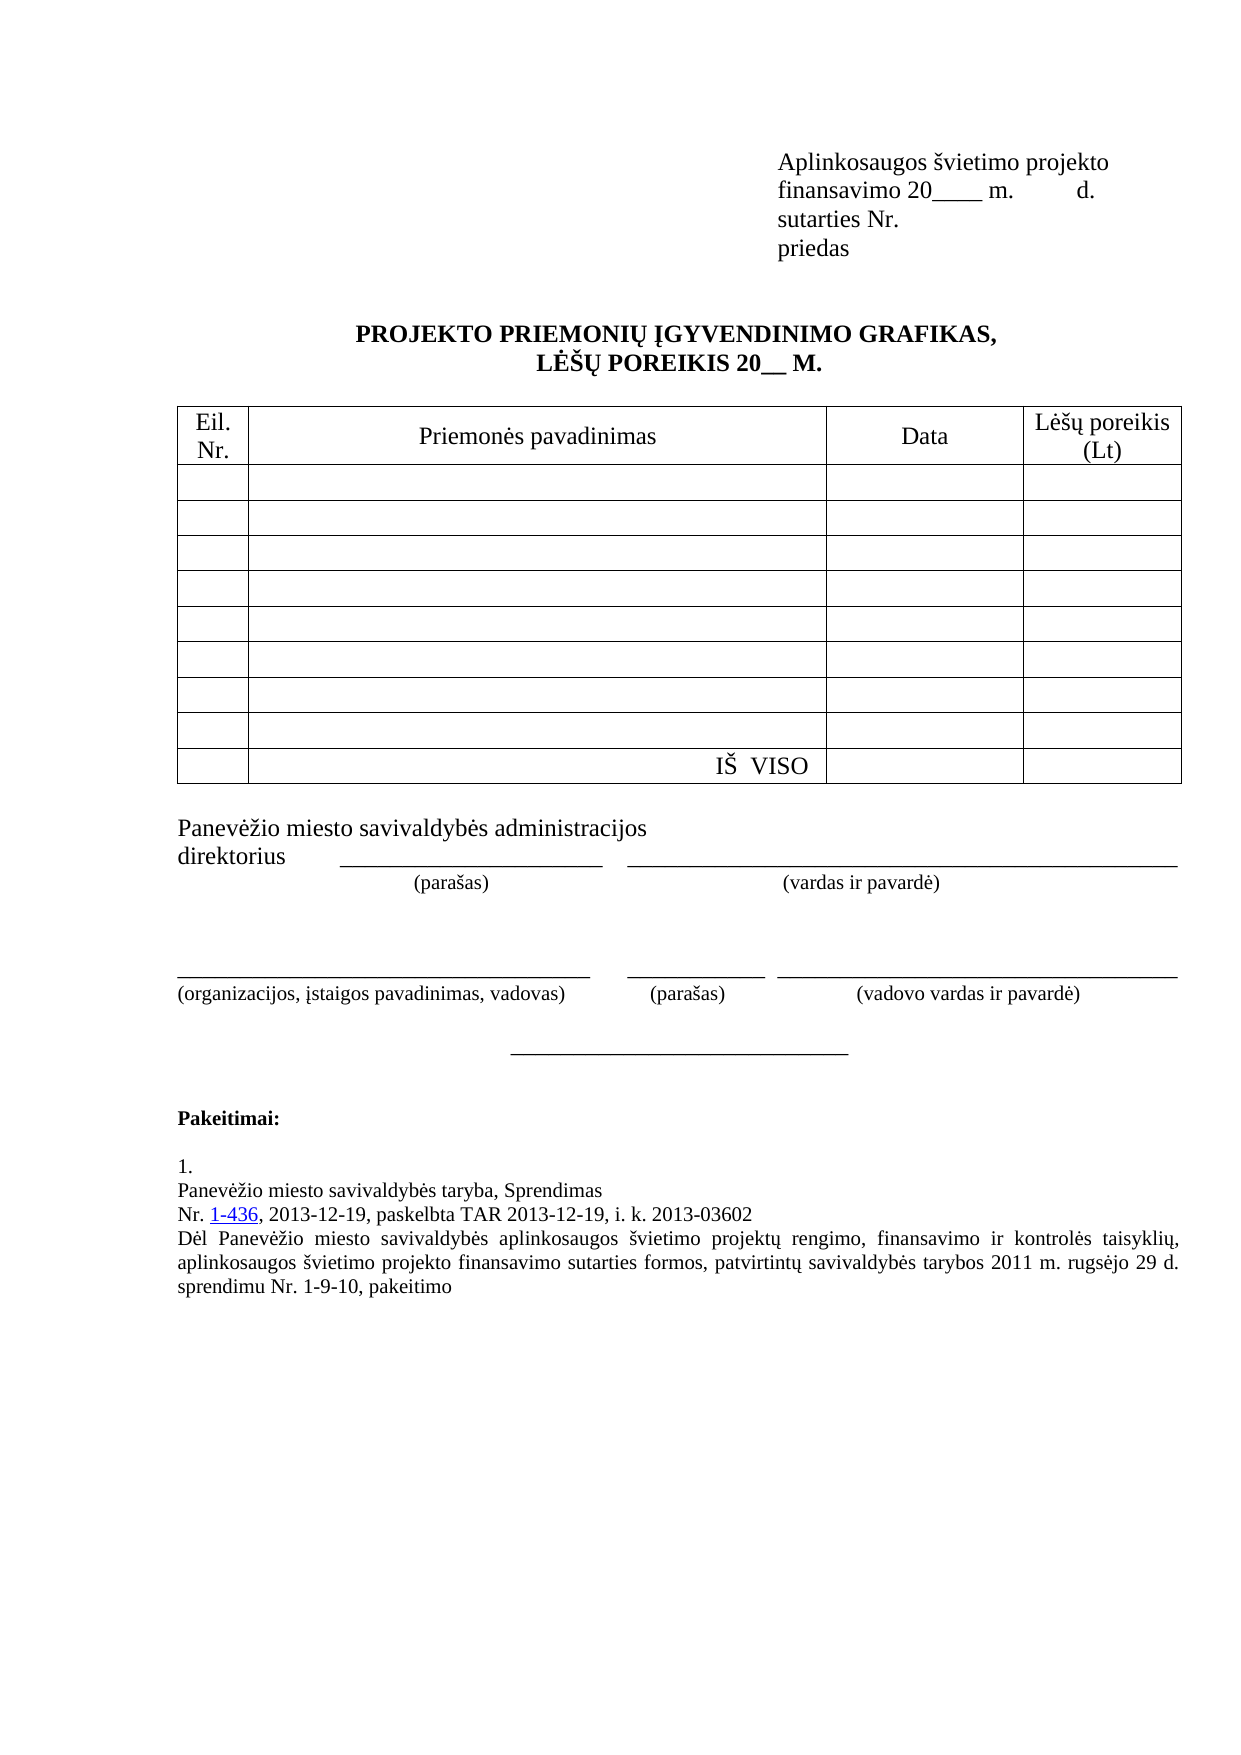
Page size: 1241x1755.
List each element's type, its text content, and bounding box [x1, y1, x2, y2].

table_cell [1024, 501, 1181, 535]
text Pakeitimai: [177, 1106, 1181, 1129]
table_cell [1024, 607, 1181, 641]
table_cell [249, 713, 826, 747]
table_cell [249, 465, 826, 499]
table_header Lėšų poreikis (Lt) [1024, 407, 1181, 464]
text sutarties Nr. [777, 204, 1181, 233]
table_cell [1024, 713, 1181, 747]
text 1. [177, 1154, 1181, 1178]
table_cell [1024, 465, 1181, 499]
table_cell [1024, 571, 1181, 606]
table_cell [827, 465, 1023, 499]
table_cell [827, 501, 1023, 535]
table_cell [827, 678, 1023, 712]
table_cell [249, 642, 826, 677]
text (organizacijos, įstaigos pavadinimas, vadovas) (parašas) (vadovo vardas ir pavardė) [177, 981, 1181, 1004]
table_cell [827, 749, 1023, 783]
table_cell [178, 607, 248, 641]
table_cell [249, 536, 826, 570]
table_cell [178, 713, 248, 747]
text ___________________________ [177, 1029, 1181, 1057]
table_cell [178, 678, 248, 712]
text (parašas) (vardas ir pavardė) [177, 870, 1181, 894]
table_cell [178, 465, 248, 499]
text Aplinkosaugos švietimo projekto [777, 147, 1181, 176]
text Nr. 1-436, 2013-12-19, paskelbta TAR 2013-12-19, i. k. 2013-03602 [177, 1202, 1181, 1226]
text PROJEKTO PRIEMONIŲ ĮGYVENDINIMO GRAFIKAS, [177, 319, 1181, 348]
table_header Priemonės pavadinimas [249, 407, 826, 464]
table_cell [827, 607, 1023, 641]
text _________________________________ ___________ ________________________________ [177, 952, 1181, 981]
table_cell [249, 607, 826, 641]
table_cell [827, 713, 1023, 747]
table_cell [1024, 678, 1181, 712]
text finansavimo 20____ m. d. [777, 176, 1181, 204]
table_header Data [827, 407, 1023, 464]
table_cell [178, 501, 248, 535]
table_cell [178, 536, 248, 570]
text LĖŠŲ POREIKIS 20__ M. [177, 348, 1181, 377]
table_cell [1024, 642, 1181, 677]
table_cell [827, 571, 1023, 606]
table_cell [827, 642, 1023, 677]
table_cell [827, 536, 1023, 570]
table_cell [249, 501, 826, 535]
text direktorius _____________________ ____________________________________________ [177, 841, 1181, 870]
table_cell [249, 678, 826, 712]
table_cell [178, 642, 248, 677]
table_cell [1024, 749, 1181, 783]
text priedas [777, 233, 1181, 262]
table_cell [178, 571, 248, 606]
table_cell [1024, 536, 1181, 570]
table_cell IŠ VISO [249, 749, 826, 783]
table_header Eil. Nr. [178, 407, 248, 464]
table_cell [249, 571, 826, 606]
table_cell [178, 749, 248, 783]
text Dėl Panevėžio miesto savivaldybės aplinkosaugos švietimo projektų rengimo, finansavimo ir kontrolės taisyklių, aplinkosaugos švietimo projekto finansavimo sutarties formos, patvirtintų savivaldybės tarybos 2011 m. rugsėjo 29 d. sprendimu Nr. 1-9-10, pakeitimo [177, 1226, 1181, 1298]
text Panevėžio miesto savivaldybės administracijos [177, 813, 1181, 841]
text Panevėžio miesto savivaldybės taryba, Sprendimas [177, 1178, 1181, 1202]
